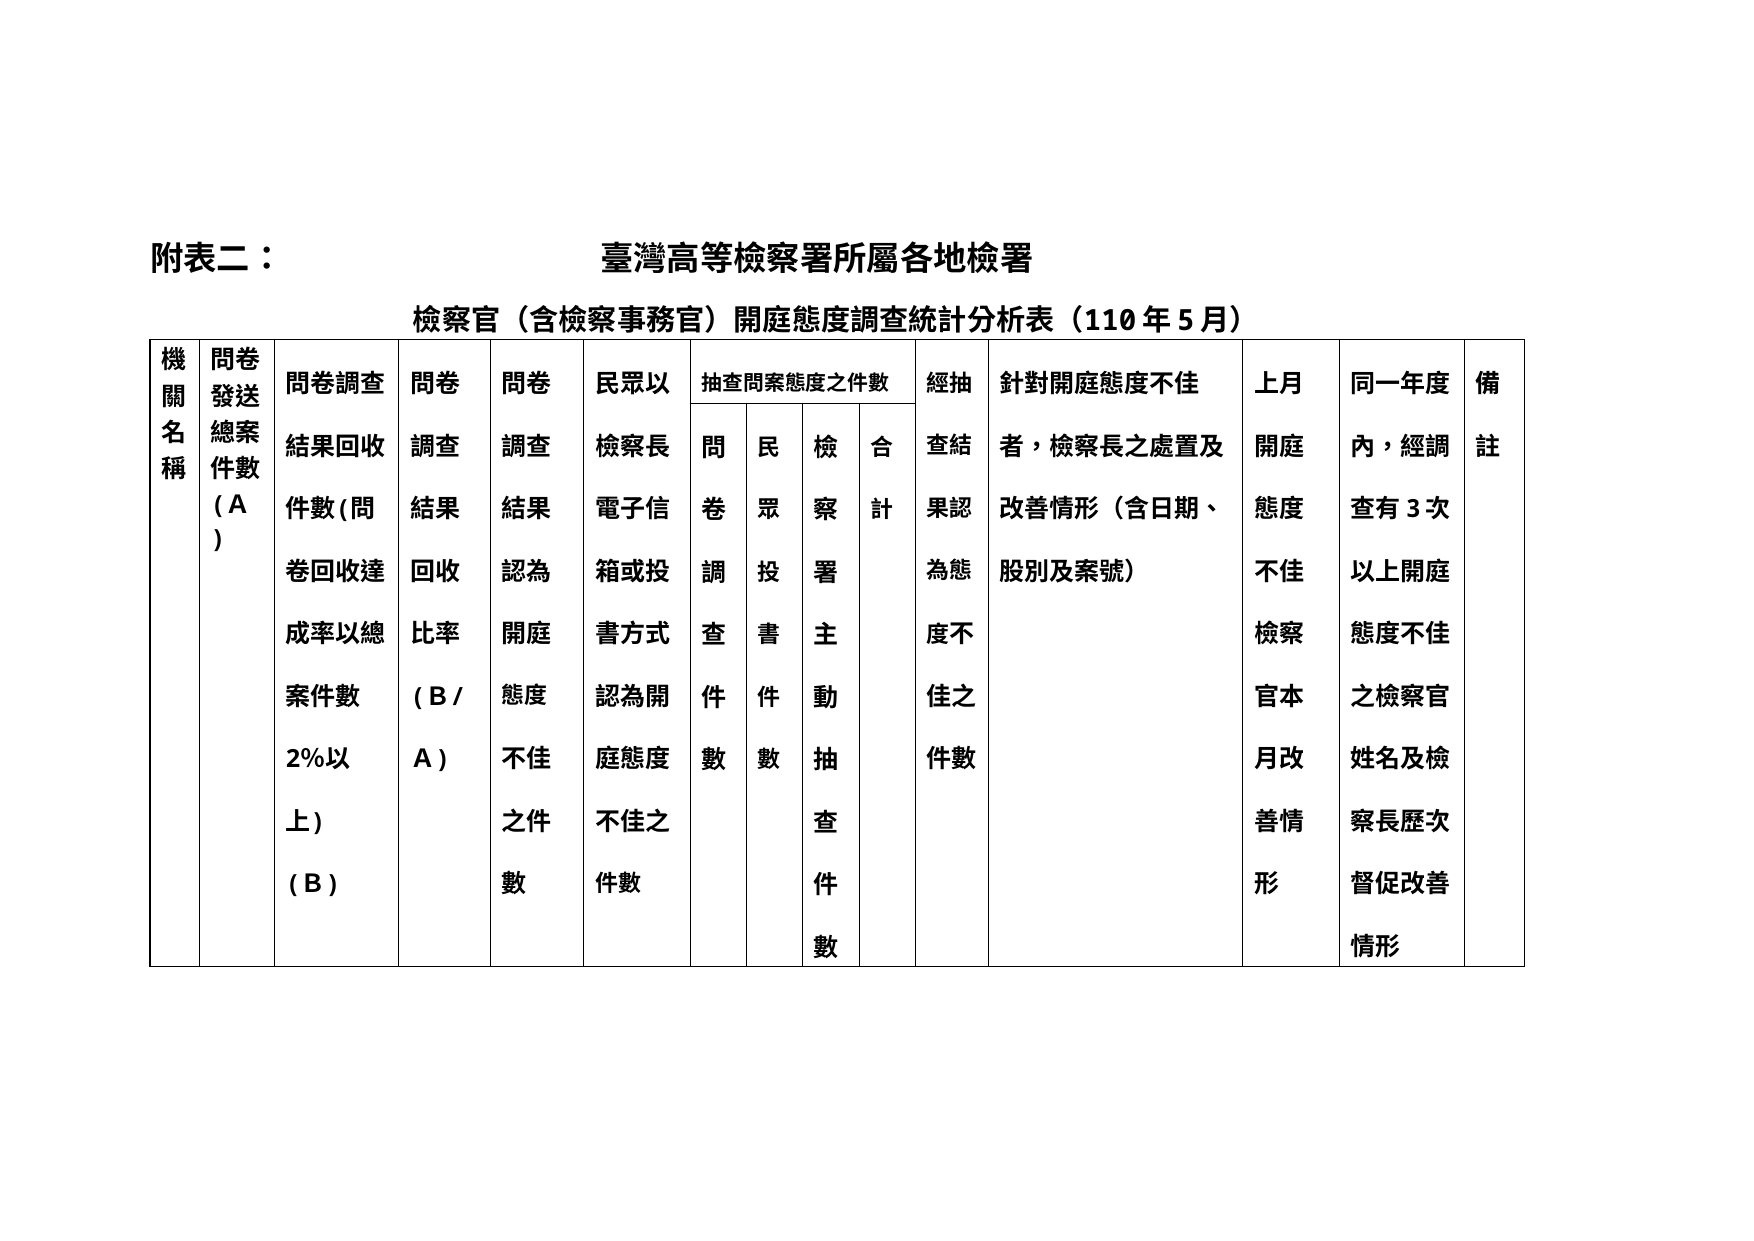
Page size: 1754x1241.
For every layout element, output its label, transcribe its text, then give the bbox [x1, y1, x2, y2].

table_header 針對開庭態度不佳者，檢察長之處置及改善情形（含日期、股別及案號） [989, 340, 1242, 966]
table_header 同一年度內，經調查有3次以上開庭態度不佳之檢察官姓名及檢察長歷次督促改善情形 [1340, 340, 1464, 966]
table_header 上月開庭態度不佳檢察官本月改善情形 [1243, 340, 1339, 966]
table_header 民眾以檢察長電子信箱或投書方式認為開庭態度不佳之 件數 [584, 340, 690, 966]
table_header 抽查問案態度之件數 [691, 340, 915, 402]
table_cell 民眾投書件數 [747, 404, 802, 966]
text 檢察官（含檢察事務官）開庭態度調查統計分析表（110年5月） [150, 276, 1604, 339]
table_cell 問卷調查件數 [691, 404, 746, 966]
table_header 經抽查結果認為態度不佳之件數 [916, 340, 988, 966]
table_header 問卷調查結果認為開庭 態度 不佳之件 數 [491, 340, 583, 966]
table_header 備註 [1465, 340, 1524, 966]
table_cell 合計 [860, 404, 915, 966]
table_cell 檢察署主動抽查件數 [803, 404, 859, 966]
table_header 機關名稱 [151, 340, 199, 966]
table_header 問卷調查結果回收件數(問卷回收達成率以總案件數2％以上) (Ｂ) [275, 340, 398, 966]
table_header 問卷調查結果回收比率 (Ｂ/Ａ) [399, 340, 490, 966]
text 附表二： 臺灣高等檢察署所屬各地檢署 [150, 214, 1604, 276]
table_header 問卷發送總案件數 (Ａ) [200, 340, 274, 966]
